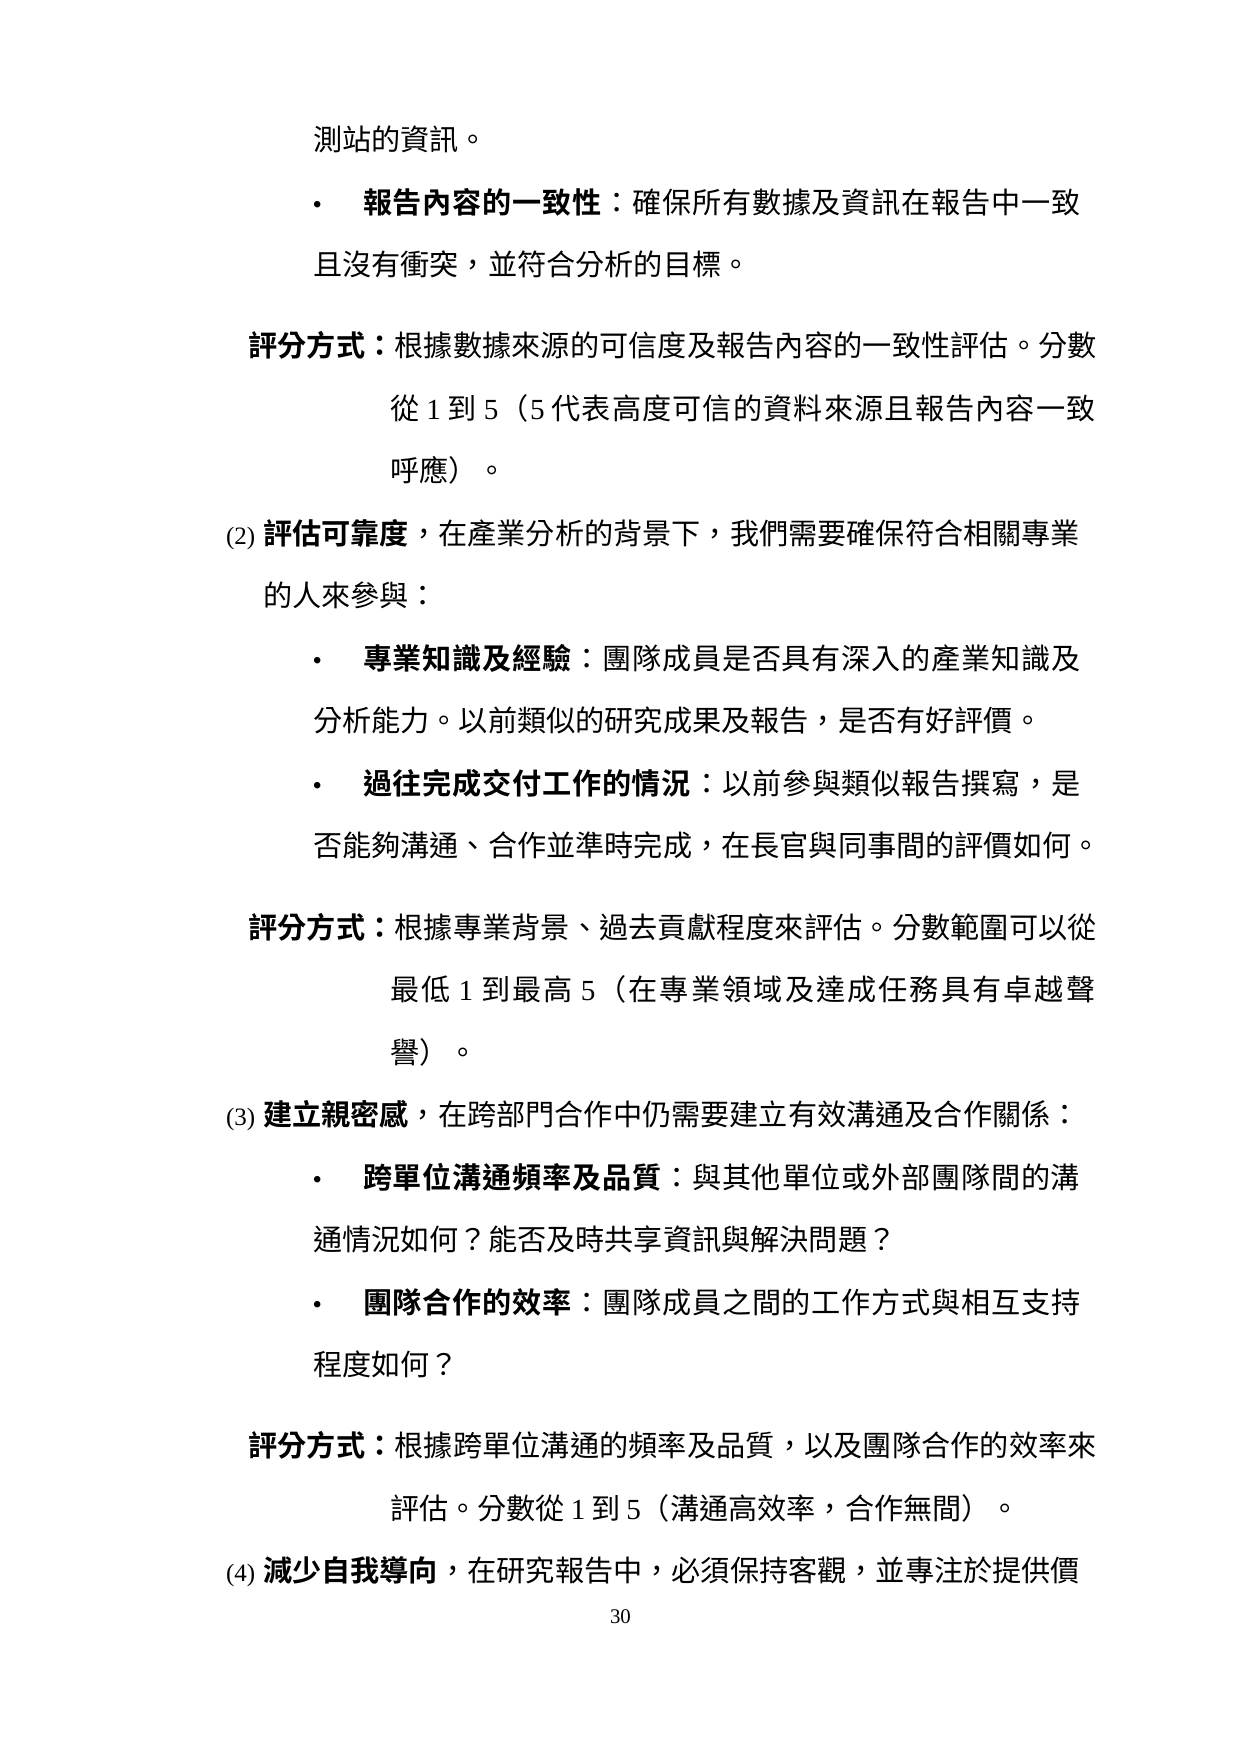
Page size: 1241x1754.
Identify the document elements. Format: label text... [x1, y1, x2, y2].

text 評分方式：根據數據來源的可信度及報告內容的一致性評估。分數從1到5（5代表高度可信的資料來源且報告內容一致呼應）。 [248, 302, 1097, 490]
list 過往完成交付工作的情況：以前參與類似報告撰寫，是否能夠溝通、合作並準時完成，在長官與同事間的評價如何。 [313, 740, 1081, 865]
text 評分方式：根據專業背景、過去貢獻程度來評估。分數範圍可以從最低1到最高5（在專業領域及達成任務具有卓越聲譽）。 [248, 884, 1097, 1071]
list 評估可靠度，在產業分析的背景下，我們需要確保符合相關專業的人來參與： [226, 490, 1081, 615]
list 專業知識及經驗：團隊成員是否具有深入的產業知識及分析能力。以前類似的研究成果及報告，是否有好評價。 [313, 615, 1081, 740]
list 建立親密感，在跨部門合作中仍需要建立有效溝通及合作關係： [226, 1071, 1081, 1134]
text 評分方式：根據跨單位溝通的頻率及品質，以及團隊合作的效率來評估。分數從1到5（溝通高效率，合作無間）。 [248, 1402, 1097, 1527]
list 團隊合作的效率：團隊成員之間的工作方式與相互支持程度如何？ [313, 1259, 1081, 1384]
list 跨單位溝通頻率及品質：與其他單位或外部團隊間的溝通情況如何？能否及時共享資訊與解決問題？ [313, 1134, 1081, 1259]
list 減少自我導向，在研究報告中，必須保持客觀，並專注於提供價值： [226, 1527, 1081, 1590]
list 報告內容的一致性：確保所有數據及資訊在報告中一致且沒有衝突，並符合分析的目標。 [313, 159, 1081, 284]
list 測站的資訊。 [313, 96, 1081, 159]
